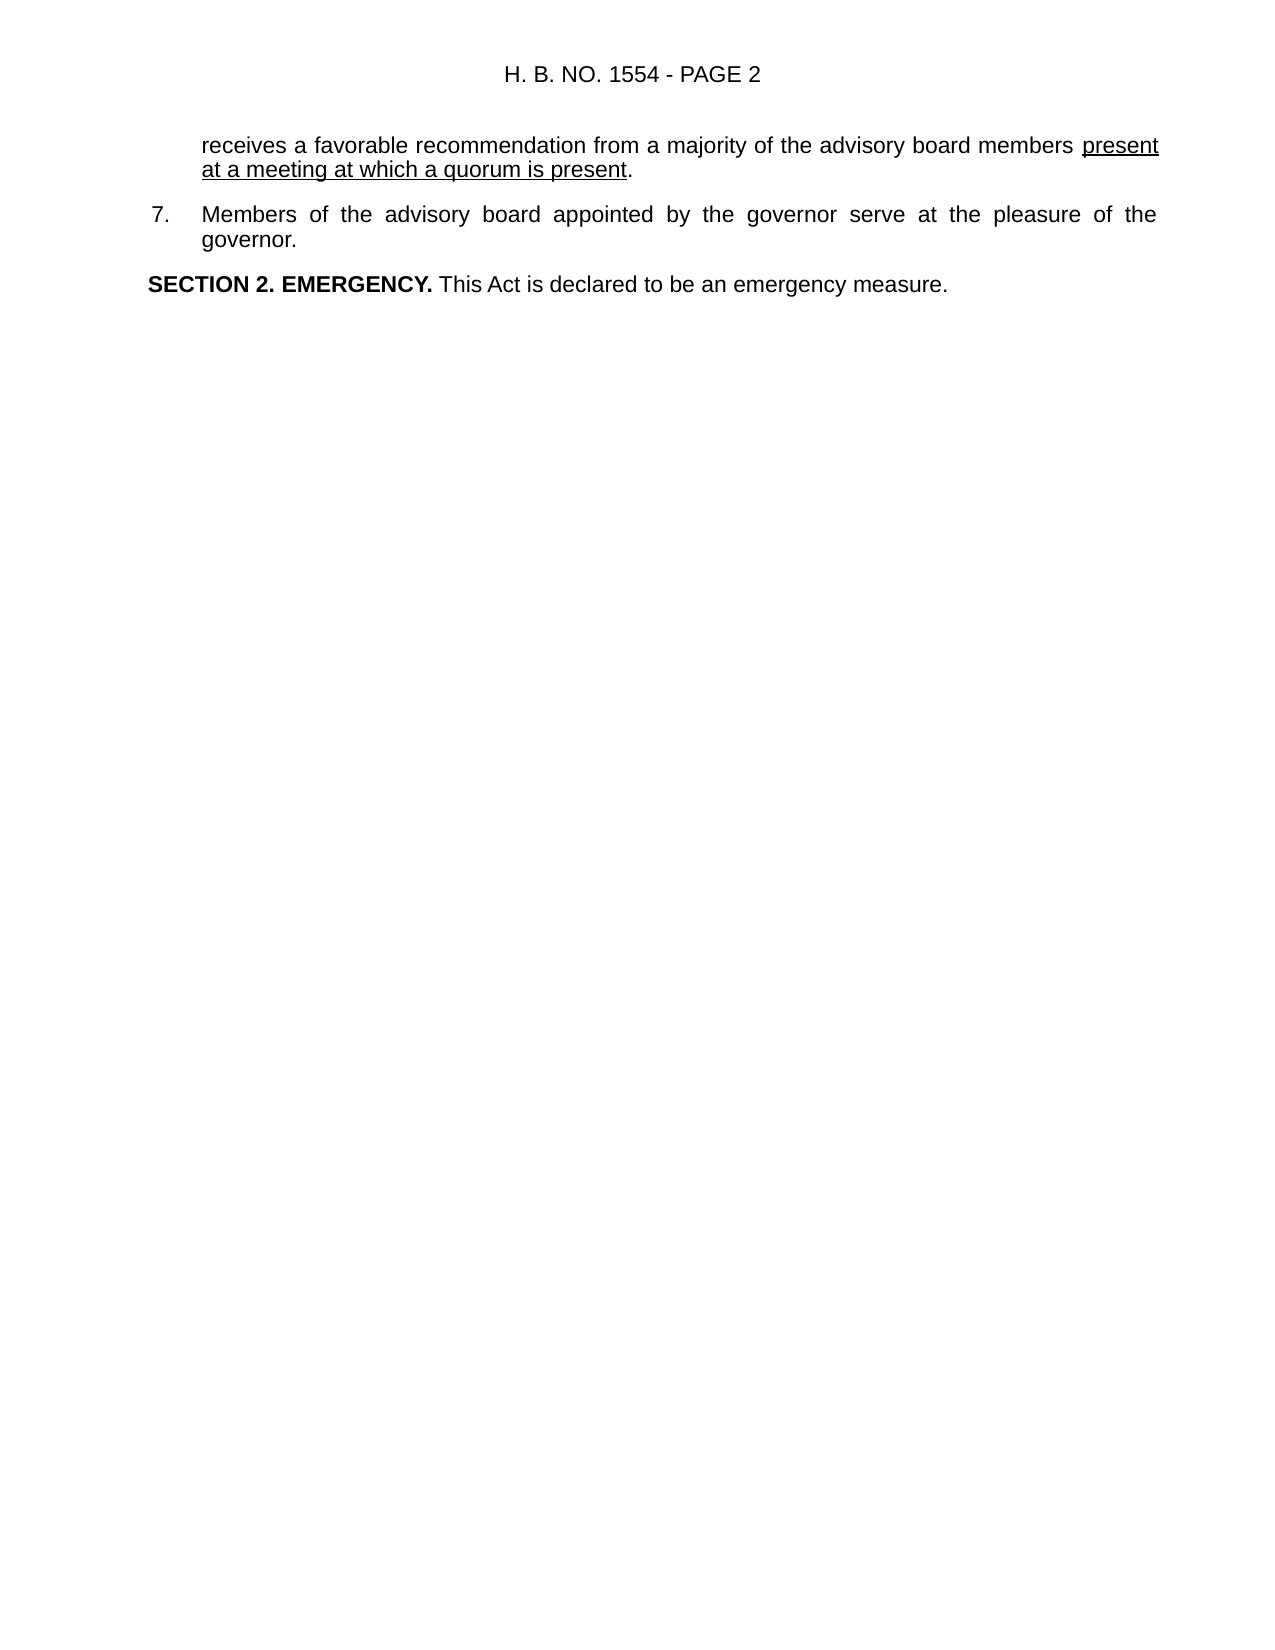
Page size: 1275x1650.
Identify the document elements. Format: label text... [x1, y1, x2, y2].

text receives a favorable recommendation from a majority of the advisory board members present at a meeting at which a quorum is present. [106, 133, 1158, 183]
text 7. Members of the advisory board appointed by the governor serve at the pleasure of the governor. [106, 203, 1158, 253]
text SECTION 2. EMERGENCY. This Act is declared to be an emergency measure. [106, 273, 1158, 297]
